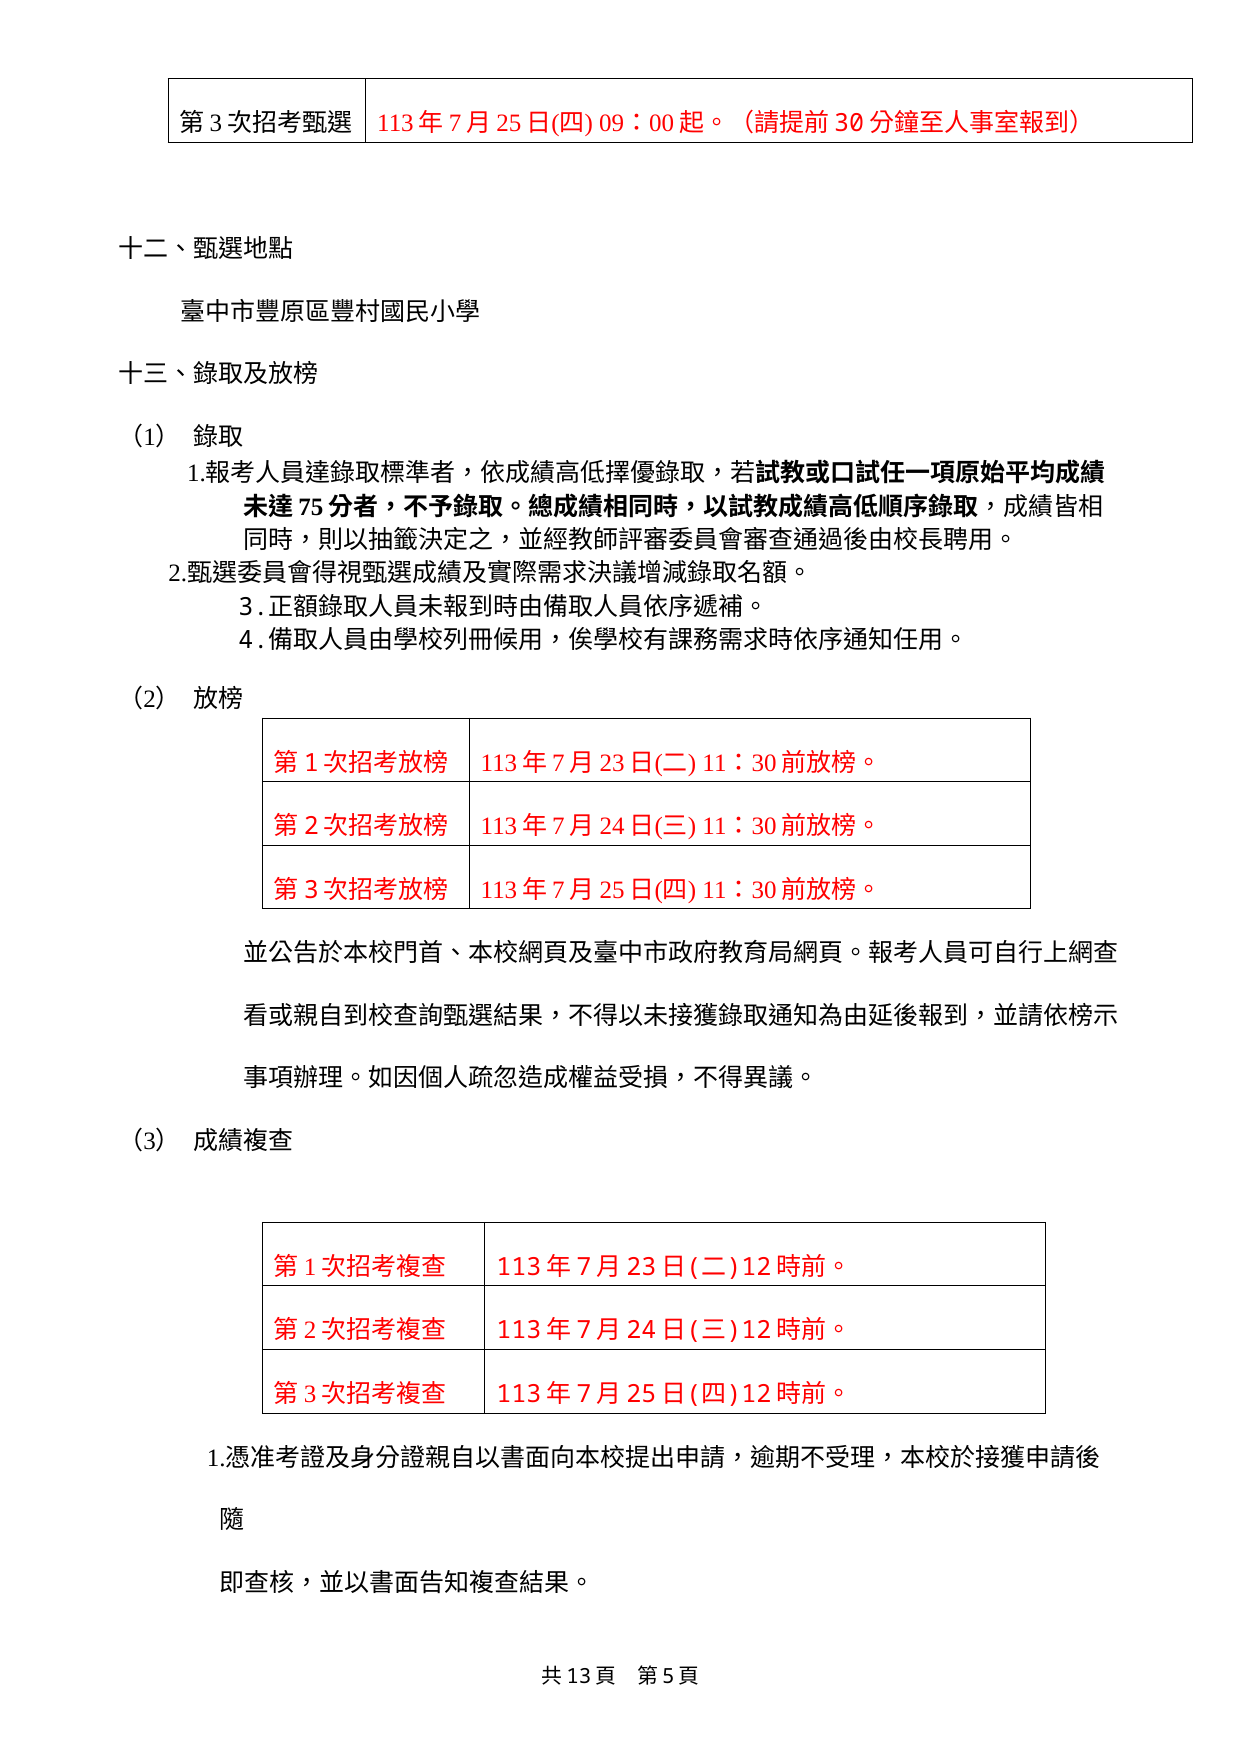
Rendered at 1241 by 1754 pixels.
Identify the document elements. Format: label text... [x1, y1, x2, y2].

text 4.備取人員由學校列冊候用，俟學校有課務需求時依序通知任用。 [118, 622, 1122, 655]
text 十二、甄選地點 [118, 205, 1122, 268]
table_header 113年7月23日(二) 11：30前放榜。 [470, 719, 1030, 781]
table_header 第1次招考放榜 [263, 719, 469, 781]
text 臺中市豐原區豐村國民小學 [181, 268, 1122, 330]
table_cell 第2次招考複查 [263, 1286, 484, 1349]
table_cell 113年7月24日(三) 11：30前放榜。 [470, 782, 1030, 845]
table_header 113年7月23日(二)12時前。 [485, 1223, 1045, 1285]
list 錄取 [118, 393, 1122, 455]
list 放榜 [118, 655, 1122, 718]
table_cell 第3次招考放榜 [263, 846, 469, 908]
table_cell 113年7月25日(四) 09：00起。（請提前30分鐘至人事室報到） [366, 79, 1192, 142]
text 十三、錄取及放榜 [118, 330, 1122, 393]
table_cell 第2次招考放榜 [263, 782, 469, 845]
text 並公告於本校門首、本校網頁及臺中市政府教育局網頁。報考人員可自行上網查看或親自到校查詢甄選結果，不得以未接獲錄取通知為由延後報到，並請依榜示事項辦理。如因個人疏忽造成權益受損，不得異議。 [243, 909, 1122, 1097]
table_cell 113年7月24日(三)12時前。 [485, 1286, 1045, 1349]
text 2.甄選委員會得視甄選成績及實際需求決議增減錄取名額。 [118, 555, 1122, 588]
table_cell 113年7月25日(四) 11：30前放榜。 [470, 846, 1030, 908]
list 成績複查 [118, 1097, 1122, 1159]
table_cell 113年7月25日(四)12時前。 [485, 1350, 1045, 1412]
table_cell 第3次招考複查 [263, 1350, 484, 1412]
text 1.報考人員達錄取標準者，依成績高低擇優錄取，若試教或口試任一項原始平均成績未達75分者，不予錄取。總成績相同時，以試教成績高低順序錄取，成績皆相同時，則以抽籤決定之，並經教師評審委員會審查通過後由校長聘用。 [156, 455, 1122, 555]
table_header 第1次招考複查 [263, 1223, 484, 1285]
text 3.正額錄取人員未報到時由備取人員依序遞補。 [118, 588, 1122, 622]
text 1.憑准考證及身分證親自以書面向本校提出申請，逾期不受理，本校於接獲申請後隨 即查核，並以書面告知複查結果。 [207, 1413, 1122, 1601]
table_cell 第3次招考甄選 [169, 79, 365, 142]
